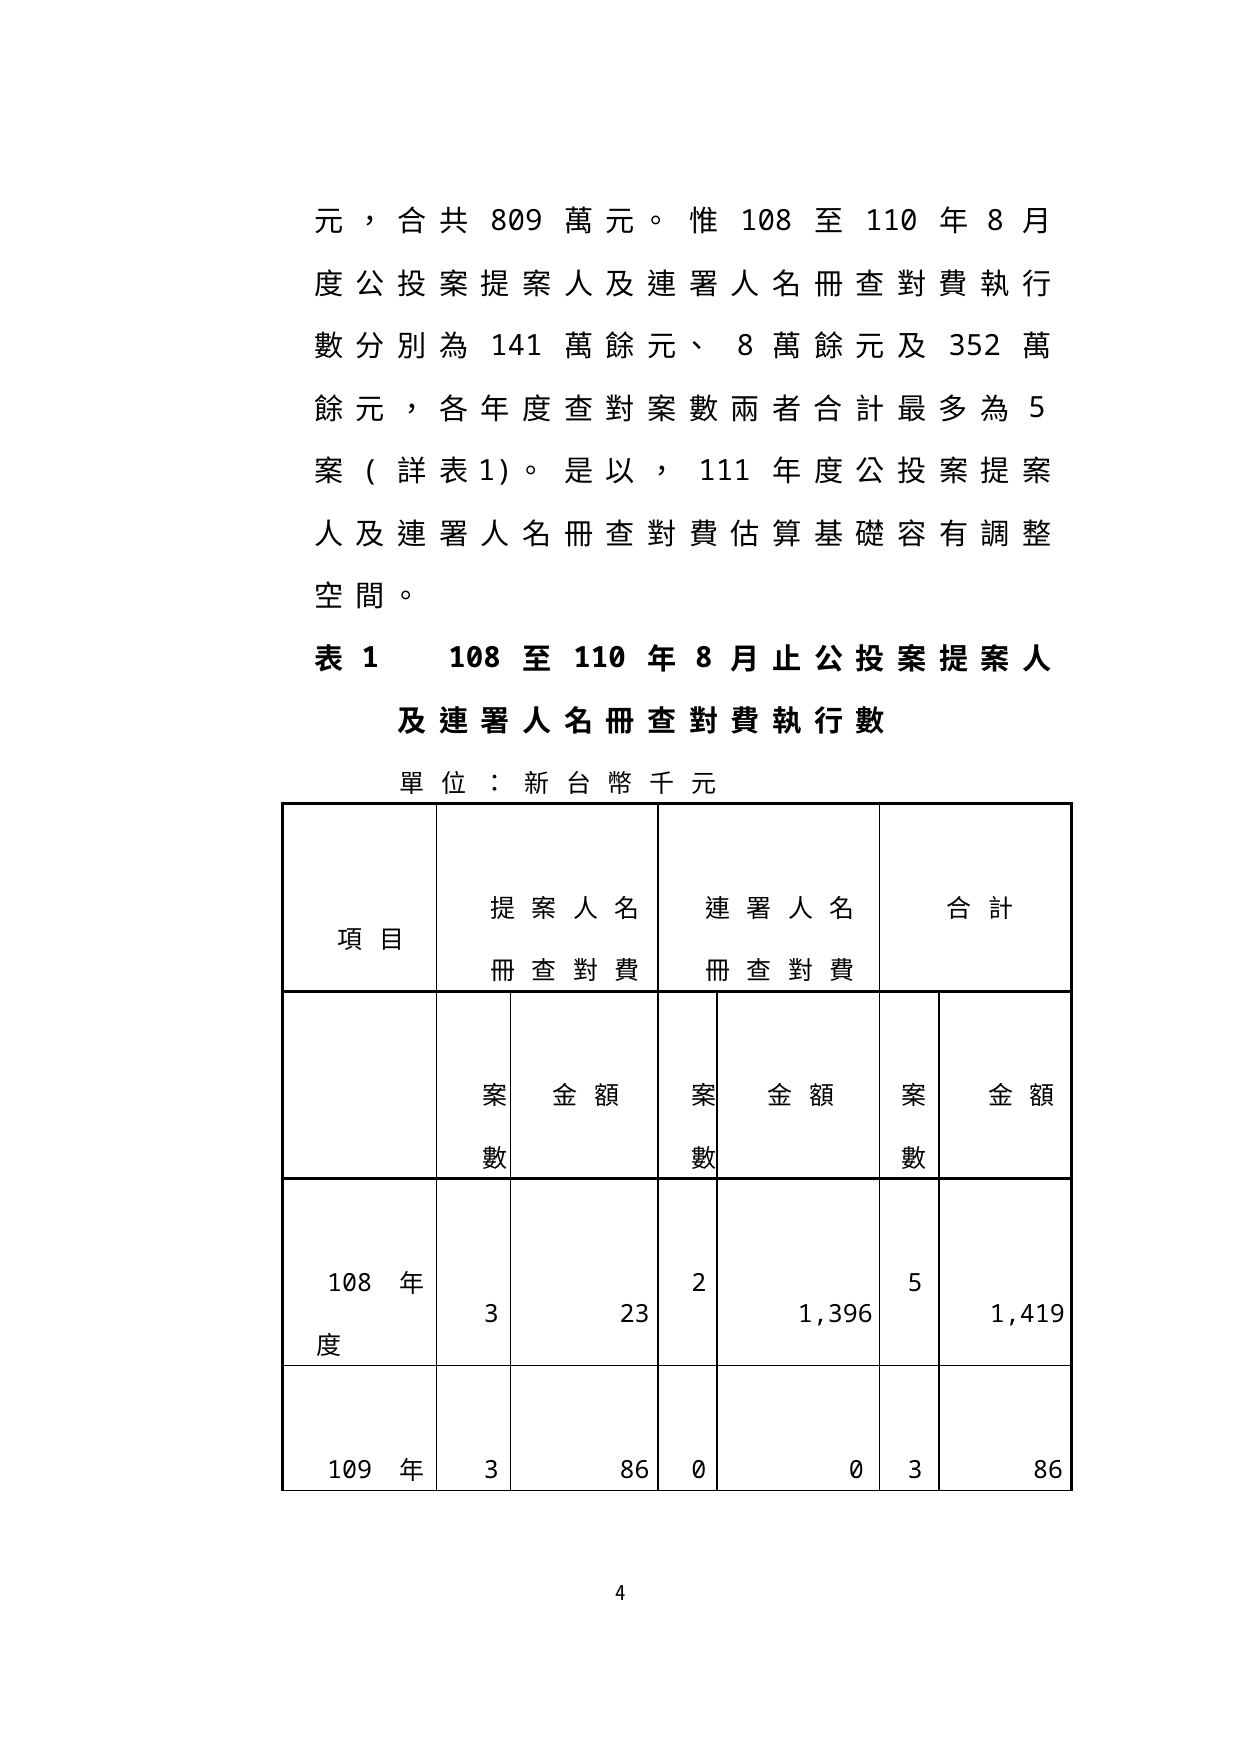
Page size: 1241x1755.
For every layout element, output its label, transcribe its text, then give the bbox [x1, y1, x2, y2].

table_cell 金額 [511, 993, 657, 1177]
table_cell 23 [511, 1180, 657, 1365]
table_cell 案數 [437, 993, 510, 1177]
table_cell 1,419 [940, 1180, 1070, 1365]
table_cell 3 [437, 1366, 510, 1490]
table_cell 案數 [659, 993, 716, 1177]
table_cell 5 [880, 1180, 938, 1365]
table_header 項目 [284, 805, 436, 990]
table_cell [284, 993, 436, 1177]
table_header 連署人名冊查對費 [659, 805, 879, 990]
text 元，合共809萬元。惟108至110年8月度公投案提案人及連署人名冊查對費執行數分別為141萬餘元、8萬餘元及352萬餘元，各年度查對案數兩者合計最多為5案(詳表1)。是以，111年度公投案提案人及連署人名冊查對費估算基礎容有調整空間。 [271, 177, 1058, 615]
table_cell 108年度 [284, 1180, 436, 1365]
table_cell 86 [940, 1366, 1070, 1490]
table_cell 86 [511, 1366, 657, 1490]
table_header 提案人名冊查對費 [437, 805, 657, 990]
table_cell 3 [437, 1180, 510, 1365]
table_cell 1,396 [718, 1180, 879, 1365]
table_cell 2 [659, 1180, 716, 1365]
table_header 合計 [880, 805, 1070, 990]
table_cell 0 [659, 1366, 716, 1490]
table_cell 案數 [880, 993, 938, 1177]
table_cell 0 [718, 1366, 879, 1490]
table_cell 109年 [284, 1366, 436, 1490]
table_cell 3 [880, 1366, 938, 1490]
table_cell 金額 [718, 993, 879, 1177]
text 表1 108至110年8月止公投案提案人及連署人名冊查對費執行數 單位：新台幣千元 [271, 615, 1058, 802]
table_cell 金額 [940, 993, 1070, 1177]
